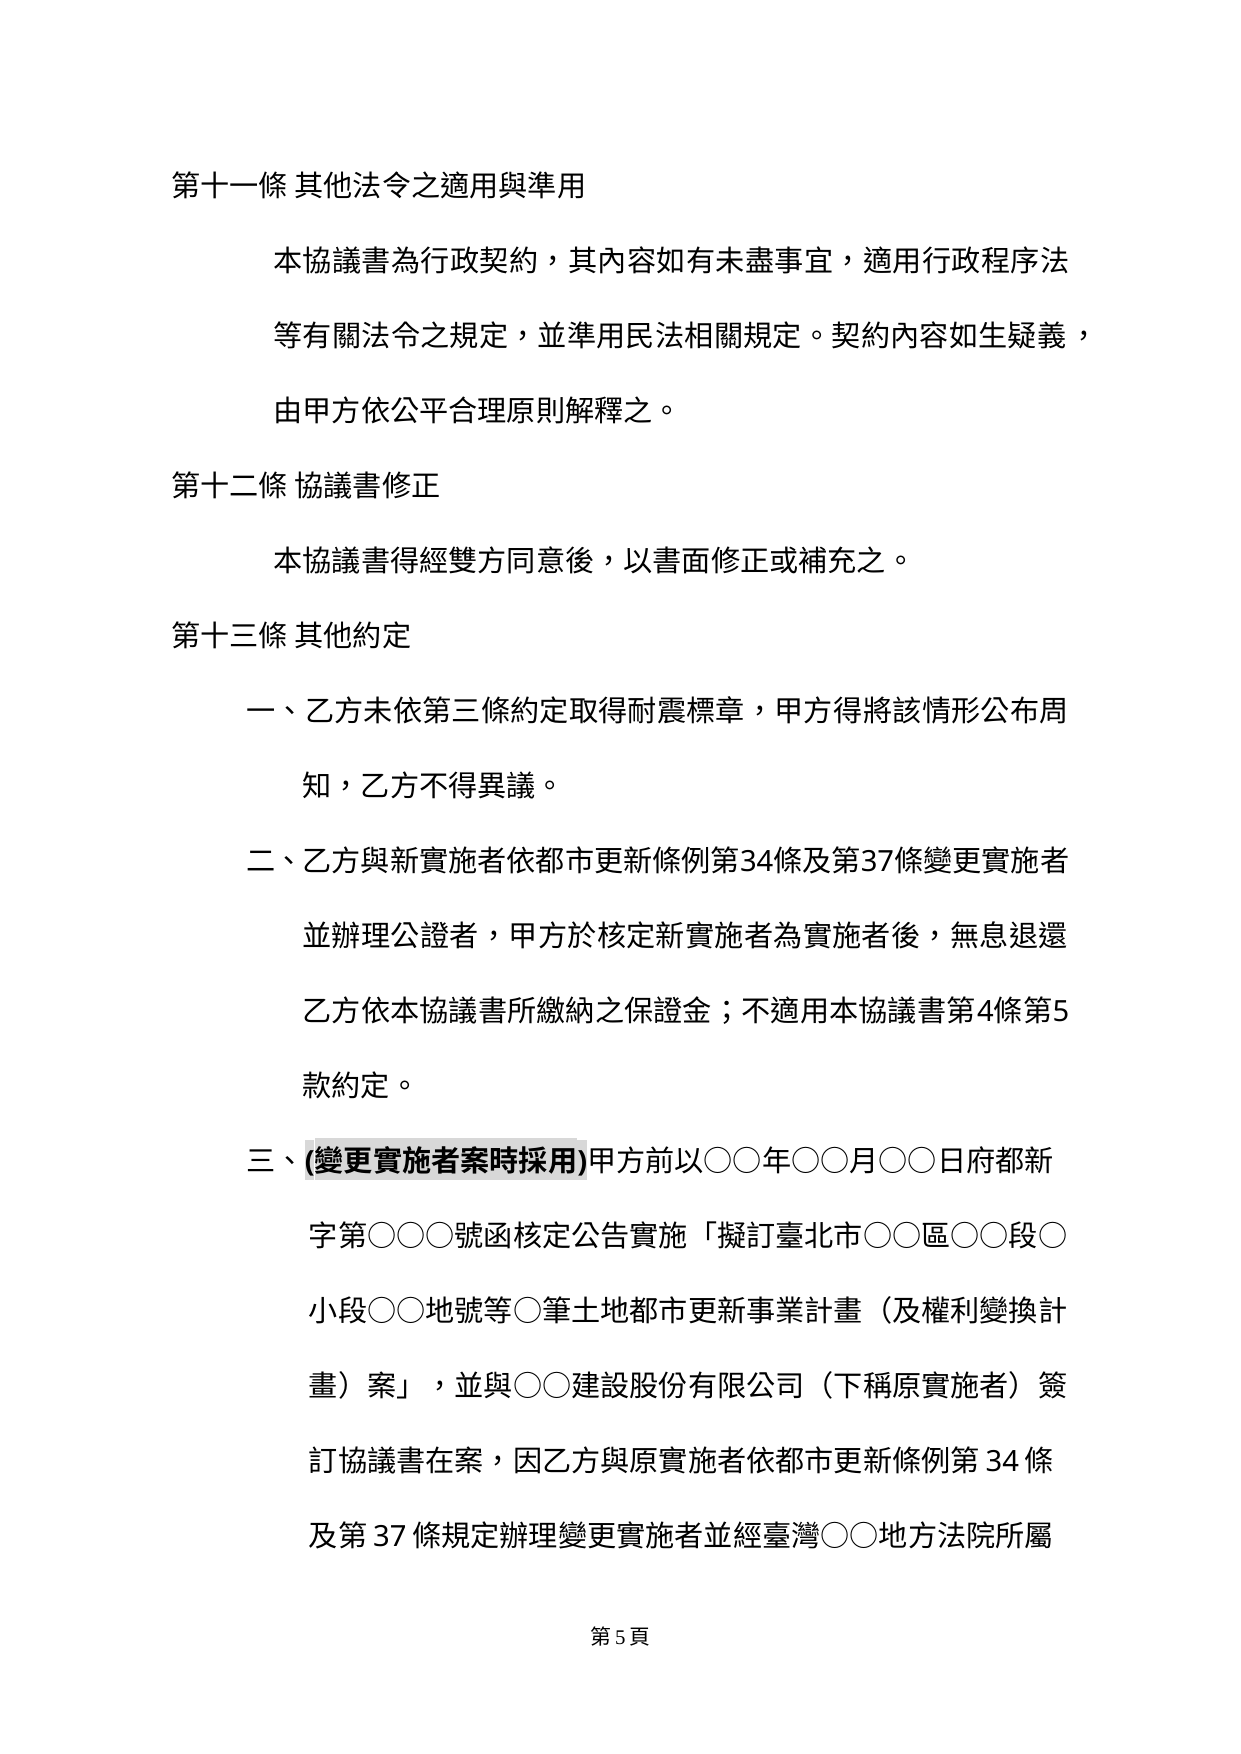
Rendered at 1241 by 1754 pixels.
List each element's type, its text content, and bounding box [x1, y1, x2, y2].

text 一、乙方未依第三條約定取得耐震標章，甲方得將該情形公布周知，乙方不得異議。 [246, 671, 1069, 821]
text 二、乙方與新實施者依都市更新條例第34條及第37條變更實施者並辦理公證者，甲方於核定新實施者為實施者後，無息退還乙方依本協議書所繳納之保證金；不適用本協議書第4條第5款約定。 [246, 821, 1069, 1121]
text 三、(變更實施者案時採用)甲方前以○○年○○月○○日府都新字第○○○號函核定公告實施「擬訂臺北市○○區○○段○小段○○地號等○筆土地都市更新事業計畫（及權利變換計畫）案」，並與○○建設股份有限公司（下稱原實施者）簽訂協議書在案，因乙方與原實施者依都市更新條例第34條及第37條規定辦理變更實施者並經臺灣○○地方法院所屬 [246, 1121, 1069, 1571]
text 本協議書得經雙方同意後，以書面修正或補充之。 [273, 521, 1069, 596]
text 第十二條 協議書修正 [171, 446, 1069, 521]
text 第十一條 其他法令之適用與準用 [171, 146, 1069, 221]
text 本協議書為行政契約，其內容如有未盡事宜，適用行政程序法等有關法令之規定，並準用民法相關規定。契約內容如生疑義，由甲方依公平合理原則解釋之。 [273, 221, 1069, 446]
text 第十三條 其他約定 [171, 596, 1069, 671]
